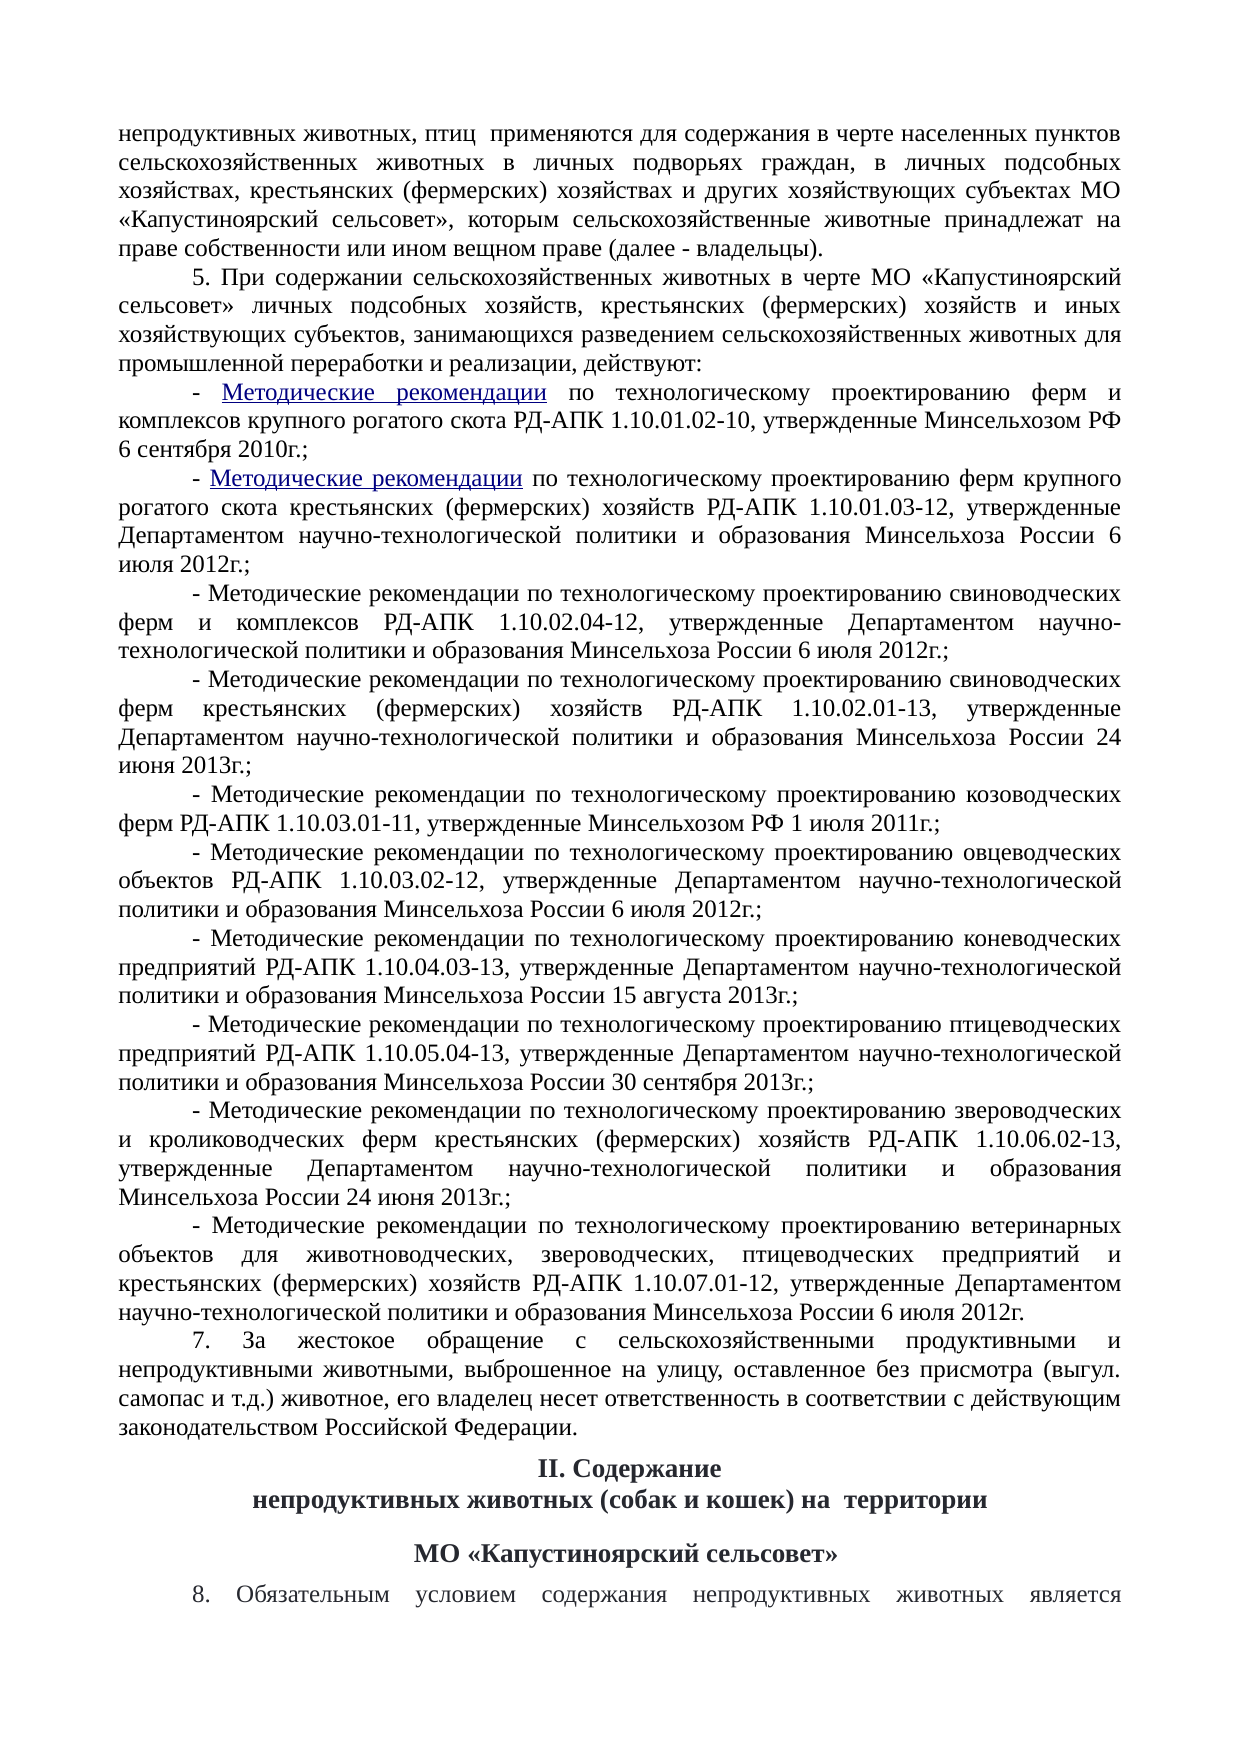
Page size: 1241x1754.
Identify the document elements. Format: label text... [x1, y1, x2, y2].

text непродуктивных животных, птиц применяются для содержания в черте населенных пунктов сельскохозяйственных животных в личных подворьях граждан, в личных подсобных хозяйствах, крестьянских (фермерских) хозяйствах и других хозяйствующих субъектах МО «Капустиноярский сельсовет», которым сельскохозяйственные животные принадлежат на праве собственности или ином вещном праве (далее - владельцы). [118, 118, 1122, 262]
text - Методические рекомендации по технологическому проектированию звероводческих и кролиководческих ферм крестьянских (фермерских) хозяйств РД-АПК 1.10.06.02-13, утвержденные Департаментом научно-технологической политики и образования Минсельхоза России 24 июня 2013г.; [118, 1096, 1122, 1211]
text - Методические рекомендации по технологическому проектированию коневодческих предприятий РД-АПК 1.10.04.03-13, утвержденные Департаментом научно-технологической политики и образования Минсельхоза России 15 августа 2013г.; [118, 923, 1122, 1009]
text - Методические рекомендации по технологическому проектированию ветеринарных объектов для животноводческих, звероводческих, птицеводческих предприятий и крестьянских (фермерских) хозяйств РД-АПК 1.10.07.01-12, утвержденные Департаментом научно-технологической политики и образования Минсельхоза России 6 июля 2012г. [118, 1211, 1122, 1326]
subtitle 8. Обязательным условием содержания непродуктивных животных является [118, 1579, 1122, 1608]
text - Методические рекомендации по технологическому проектированию птицеводческих предприятий РД-АПК 1.10.05.04-13, утвержденные Департаментом научно-технологической политики и образования Минсельхоза России 30 сентября 2013г.; [118, 1009, 1122, 1096]
text 7. За жестокое обращение с сельскохозяйственными продуктивными и непродуктивными животными, выброшенное на улицу, оставленное без присмотра (выгул. самопас и т.д.) животное, его владелец несет ответственность в соответствии с действующим законодательством Российской Федерации. [118, 1326, 1122, 1441]
text - Методические рекомендации по технологическому проектированию овцеводческих объектов РД-АПК 1.10.03.02-12, утвержденные Департаментом научно-технологической политики и образования Минсельхоза России 6 июля 2012г.; [118, 837, 1122, 923]
text - Методические рекомендации по технологическому проектированию козоводческих ферм РД-АПК 1.10.03.01-11, утвержденные Минсельхозом РФ 1 июля 2011г.; [118, 779, 1122, 837]
text - Методические рекомендации по технологическому проектированию ферм крупного рогатого скота крестьянских (фермерских) хозяйств РД-АПК 1.10.01.03-12, утвержденные Департаментом научно-технологической политики и образования Минсельхоза России 6 июля 2012г.; [118, 463, 1122, 578]
subtitle II. Содержание непродуктивных животных (собак и кошек) на территории [118, 1452, 1122, 1514]
text - Методические рекомендации по технологическому проектированию свиноводческих ферм и комплексов РД-АПК 1.10.02.04-12, утвержденные Департаментом научно-технологической политики и образования Минсельхоза России 6 июля 2012г.; [118, 578, 1122, 664]
subtitle МО «Капустиноярский сельсовет» [118, 1537, 1122, 1568]
text 5. При содержании сельскохозяйственных животных в черте МО «Капустиноярский сельсовет» личных подсобных хозяйств, крестьянских (фермерских) хозяйств и иных хозяйствующих субъектов, занимающихся разведением сельскохозяйственных животных для промышленной переработки и реализации, действуют: [118, 262, 1122, 377]
text - Методические рекомендации по технологическому проектированию свиноводческих ферм крестьянских (фермерских) хозяйств РД-АПК 1.10.02.01-13, утвержденные Департаментом научно-технологической политики и образования Минсельхоза России 24 июня 2013г.; [118, 664, 1122, 779]
text - Методические рекомендации по технологическому проектированию ферм и комплексов крупного рогатого скота РД-АПК 1.10.01.02-10, утвержденные Минсельхозом РФ 6 сентября 2010г.; [118, 377, 1122, 463]
